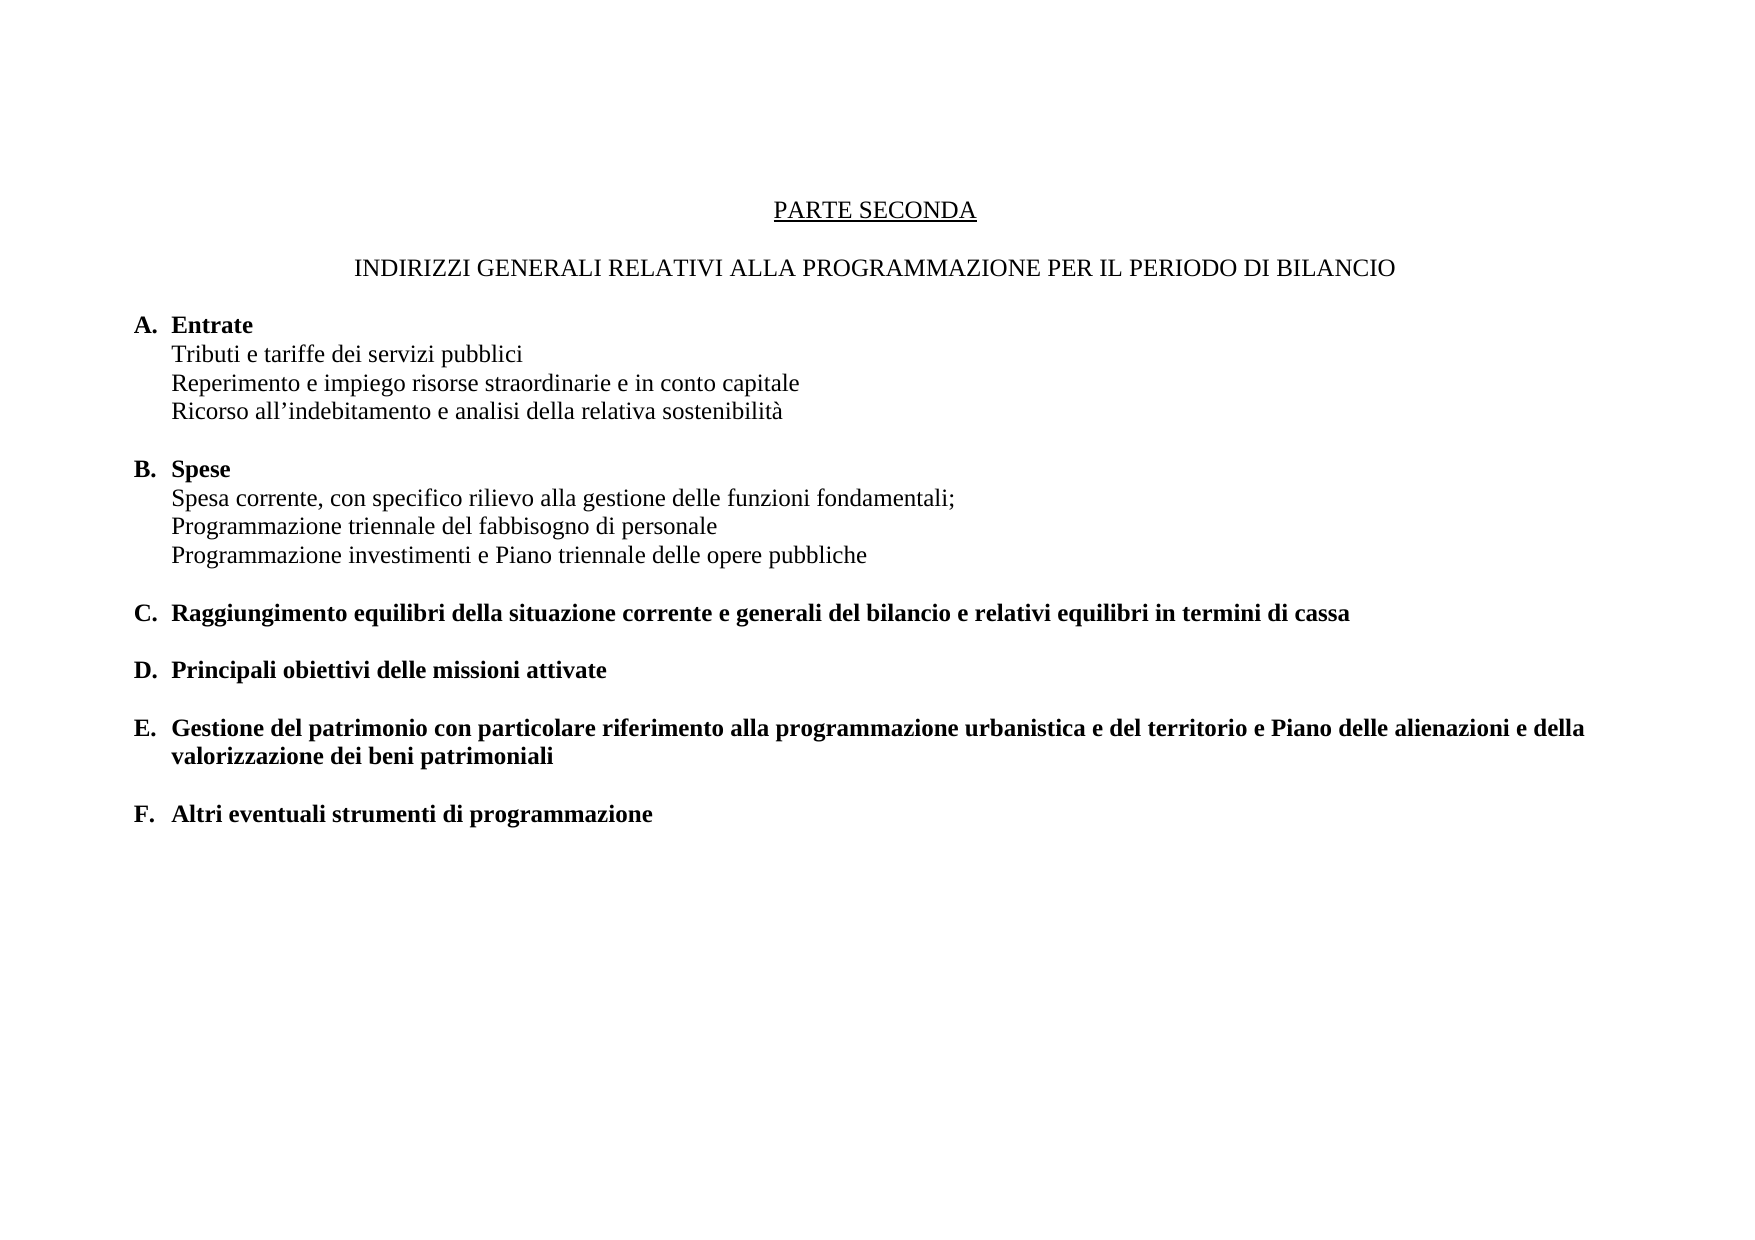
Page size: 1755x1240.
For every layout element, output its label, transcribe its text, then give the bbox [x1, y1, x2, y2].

text Tributi e tariffe dei servizi pubblici [171, 339, 1723, 368]
list Principali obiettivi delle missioni attivate [133, 655, 1723, 684]
text PARTE SECONDA [27, 195, 1723, 224]
list Spese [133, 454, 1723, 483]
text INDIRIZZI GENERALI RELATIVI ALLA PROGRAMMAZIONE PER IL PERIODO DI BILANCIO [27, 253, 1723, 281]
text Programmazione triennale del fabbisogno di personale [171, 511, 1723, 540]
list Entrate [133, 310, 1723, 339]
text Ricorso all’indebitamento e analisi della relativa sostenibilità [171, 396, 1723, 425]
list Gestione del patrimonio con particolare riferimento alla programmazione urbanistica e del territorio e Piano delle alienazioni e della valorizzazione dei beni patrimoniali [133, 713, 1723, 770]
list Altri eventuali strumenti di programmazione [133, 799, 1723, 828]
text Spesa corrente, con specifico rilievo alla gestione delle funzioni fondamentali; [171, 483, 1723, 511]
list Raggiungimento equilibri della situazione corrente e generali del bilancio e relativi equilibri in termini di cassa [133, 598, 1723, 626]
text Reperimento e impiego risorse straordinarie e in conto capitale [171, 368, 1723, 396]
text Programmazione investimenti e Piano triennale delle opere pubbliche [171, 540, 1723, 569]
